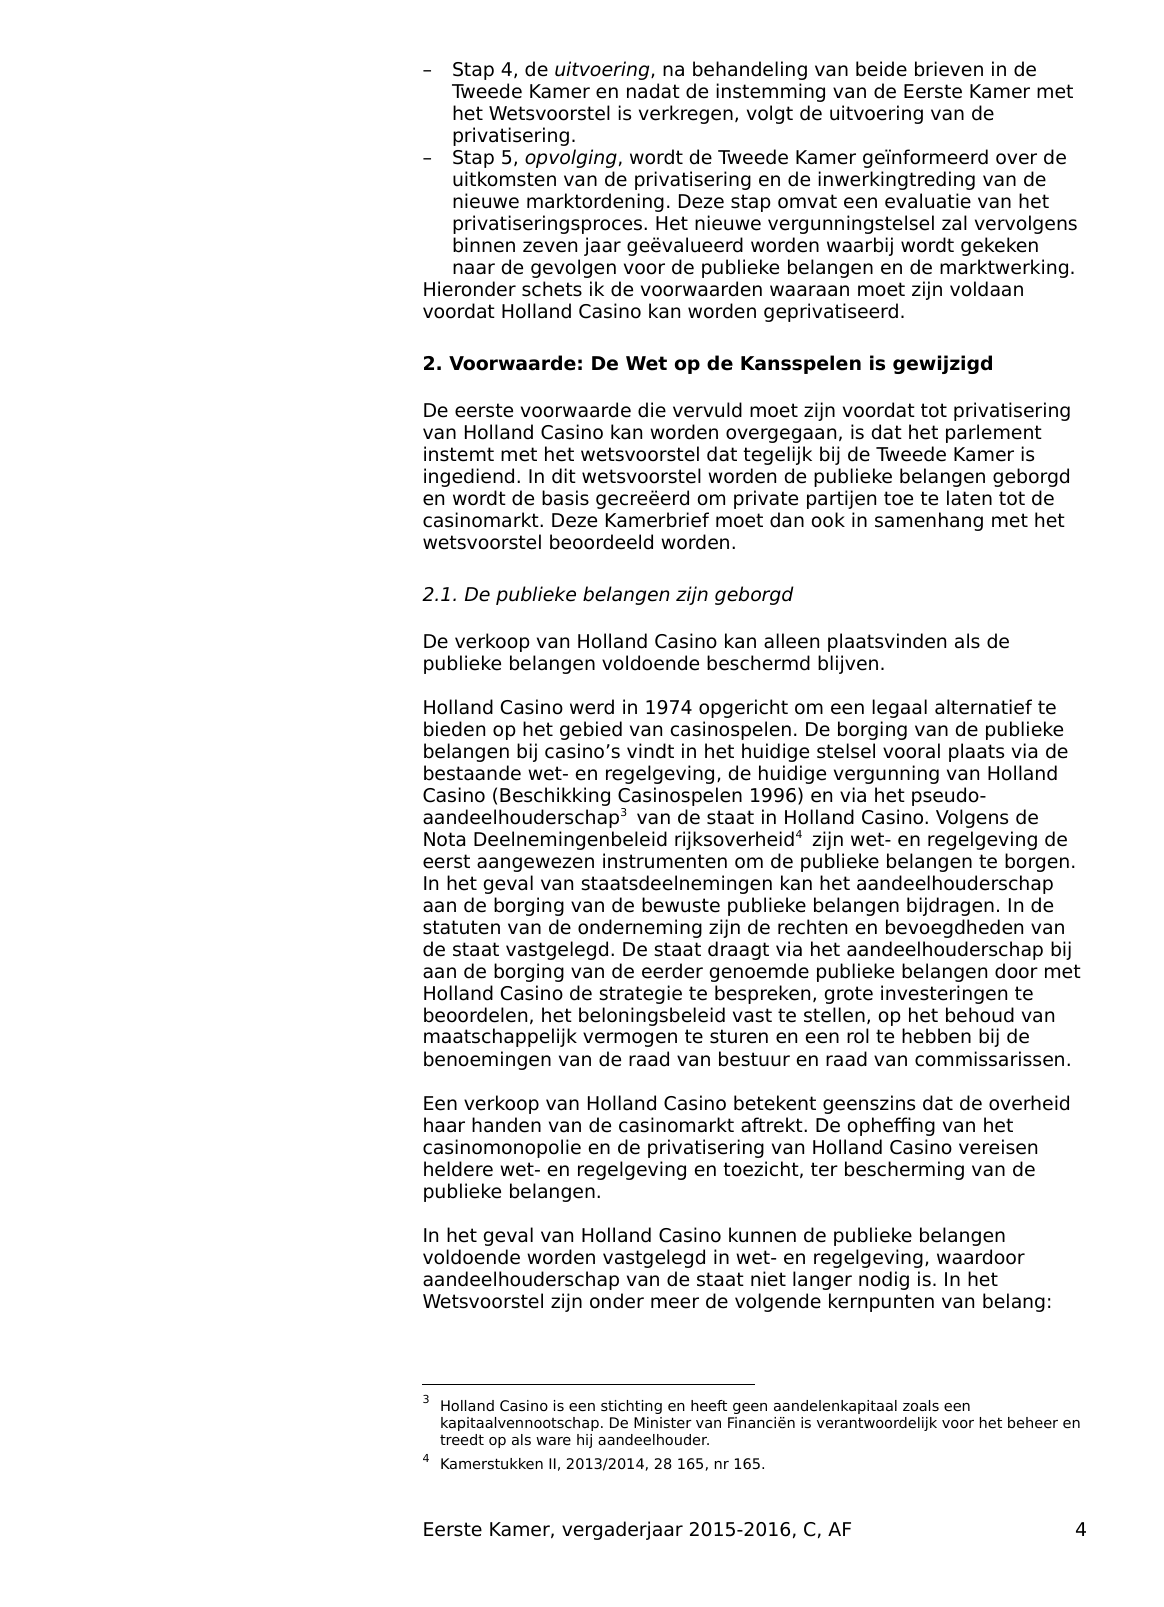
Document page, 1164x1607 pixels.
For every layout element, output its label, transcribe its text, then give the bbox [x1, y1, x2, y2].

text – Stap 4, de uitvoering, na behandeling van beide brieven in de Tweede Kamer en nadat de instemming van de Eerste Kamer met het Wetsvoorstel is verkregen, volgt de uitvoering van de privatisering. [422, 59, 1087, 147]
subtitle 2. Voorwaarde: De Wet op de Kansspelen is gewijzigd [422, 353, 1087, 375]
text – Stap 5, opvolging, wordt de Tweede Kamer geïnformeerd over de uitkomsten van de privatisering en de inwerkingtreding van de nieuwe marktordening. Deze stap omvat een evaluatie van het privatiseringsproces. Het nieuwe vergunningstelsel zal vervolgens binnen zeven jaar geëvalueerd worden waarbij wordt gekeken naar de gevolgen voor de publieke belangen en de marktwerking. [422, 147, 1087, 279]
text De eerste voorwaarde die vervuld moet zijn voordat tot privatisering van Holland Casino kan worden overgegaan, is dat het parlement instemt met het wetsvoorstel dat tegelijk bij de Tweede Kamer is ingediend. In dit wetsvoorstel worden de publieke belangen geborgd en wordt de basis gecreëerd om private partijen toe te laten tot de casinomarkt. Deze Kamerbrief moet dan ook in samenhang met het wetsvoorstel beoordeeld worden. [422, 400, 1087, 554]
text Hieronder schets ik de voorwaarden waaraan moet zijn voldaan voordat Holland Casino kan worden geprivatiseerd. [422, 279, 1087, 323]
text In het geval van Holland Casino kunnen de publieke belangen voldoende worden vastgelegd in wet- en regelgeving, waardoor aandeelhouderschap van de staat niet langer nodig is. In het Wetsvoorstel zijn onder meer de volgende kernpunten van belang: [422, 1225, 1087, 1313]
text Holland Casino werd in 1974 opgericht om een legaal alternatief te bieden op het gebied van casinospelen. De borging van de publieke belangen bij casino’s vindt in het huidige stelsel vooral plaats via de bestaande wet- en regelgeving, de huidige vergunning van Holland Casino (Beschikking Casinospelen 1996) en via het pseudo-aandeelhouderschap van de staat in Holland Casino. Volgens de Nota Deelnemingenbeleid rijksoverheid zijn wet- en regelgeving de eerst aangewezen instrumenten om de publieke belangen te borgen. In het geval van staatsdeelnemingen kan het aandeelhouderschap aan de borging van de bewuste publieke belangen bijdragen. In de statuten van de onderneming zijn de rechten en bevoegdheden van de staat vastgelegd. De staat draagt via het aandeelhouderschap bij aan de borging van de eerder genoemde publieke belangen door met Holland Casino de strategie te bespreken, grote investeringen te beoordelen, het beloningsbeleid vast te stellen, op het behoud van maatschappelijk vermogen te sturen en een rol te hebben bij de benoemingen van de raad van bestuur en raad van commissarissen. [422, 697, 1087, 1070]
subtitle 2.1. De publieke belangen zijn geborgd [422, 584, 1087, 606]
text Holland Casino is een stichting en heeft geen aandelenkapitaal zoals een kapitaalvennootschap. De Minister van Financiën is verantwoordelijk voor het beheer en treedt op als ware hij aandeelhouder. [422, 1393, 1087, 1449]
text Een verkoop van Holland Casino betekent geenszins dat de overheid haar handen van de casinomarkt aftrekt. De opheffing van het casinomonopolie en de privatisering van Holland Casino vereisen heldere wet- en regelgeving en toezicht, ter bescherming van de publieke belangen. [422, 1093, 1087, 1202]
text De verkoop van Holland Casino kan alleen plaatsvinden als de publieke belangen voldoende beschermd blijven. [422, 631, 1087, 674]
text Kamerstukken II, 2013/2014, 28 165, nr 165. [422, 1452, 1087, 1474]
